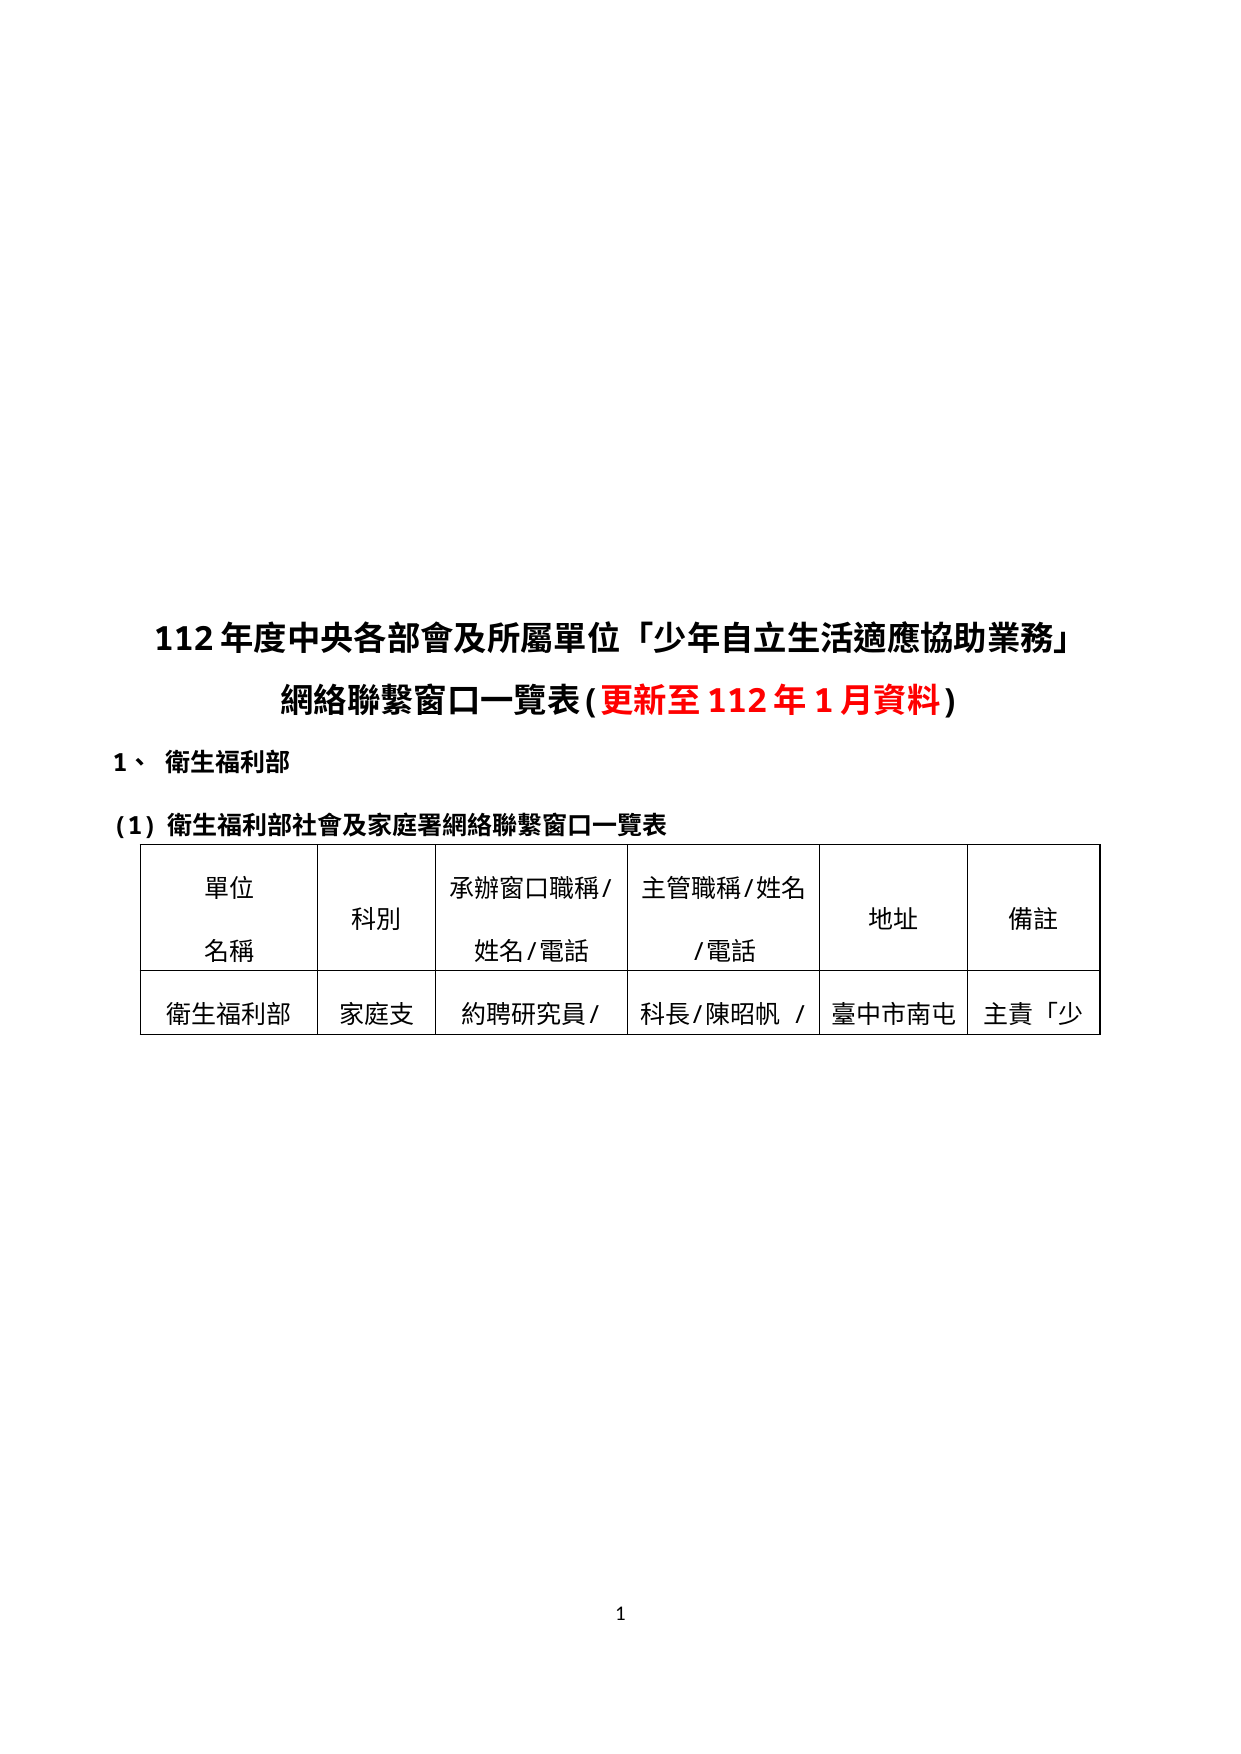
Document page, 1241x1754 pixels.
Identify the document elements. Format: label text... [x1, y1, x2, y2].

table_header 主管職稱/姓名/電話 [628, 845, 819, 970]
table_cell 科長/陳昭帆 / [628, 971, 819, 1034]
table_header 承辦窗口職稱/姓名/電話 [436, 845, 627, 970]
table_cell 主責「少 [968, 971, 1099, 1034]
list 衛生福利部社會及家庭署網絡聯繫窗口一覽表 [112, 782, 1128, 844]
table_cell 臺中市南屯 [820, 971, 967, 1034]
table_header 科別 [318, 845, 435, 970]
table_header 地址 [820, 845, 967, 970]
list 衛生福利部 [112, 719, 1128, 782]
table_cell 家庭支 [318, 971, 435, 1034]
table_cell 約聘研究員/ [436, 971, 627, 1034]
text 網絡聯繫窗口一覽表(更新至112年1月資料) [112, 657, 1128, 719]
table_cell 衛生福利部 [141, 971, 317, 1034]
text 112年度中央各部會及所屬單位「少年自立生活適應協助業務」 [112, 594, 1128, 657]
table_header 單位 名稱 [141, 845, 317, 970]
table_header 備註 [968, 845, 1099, 970]
